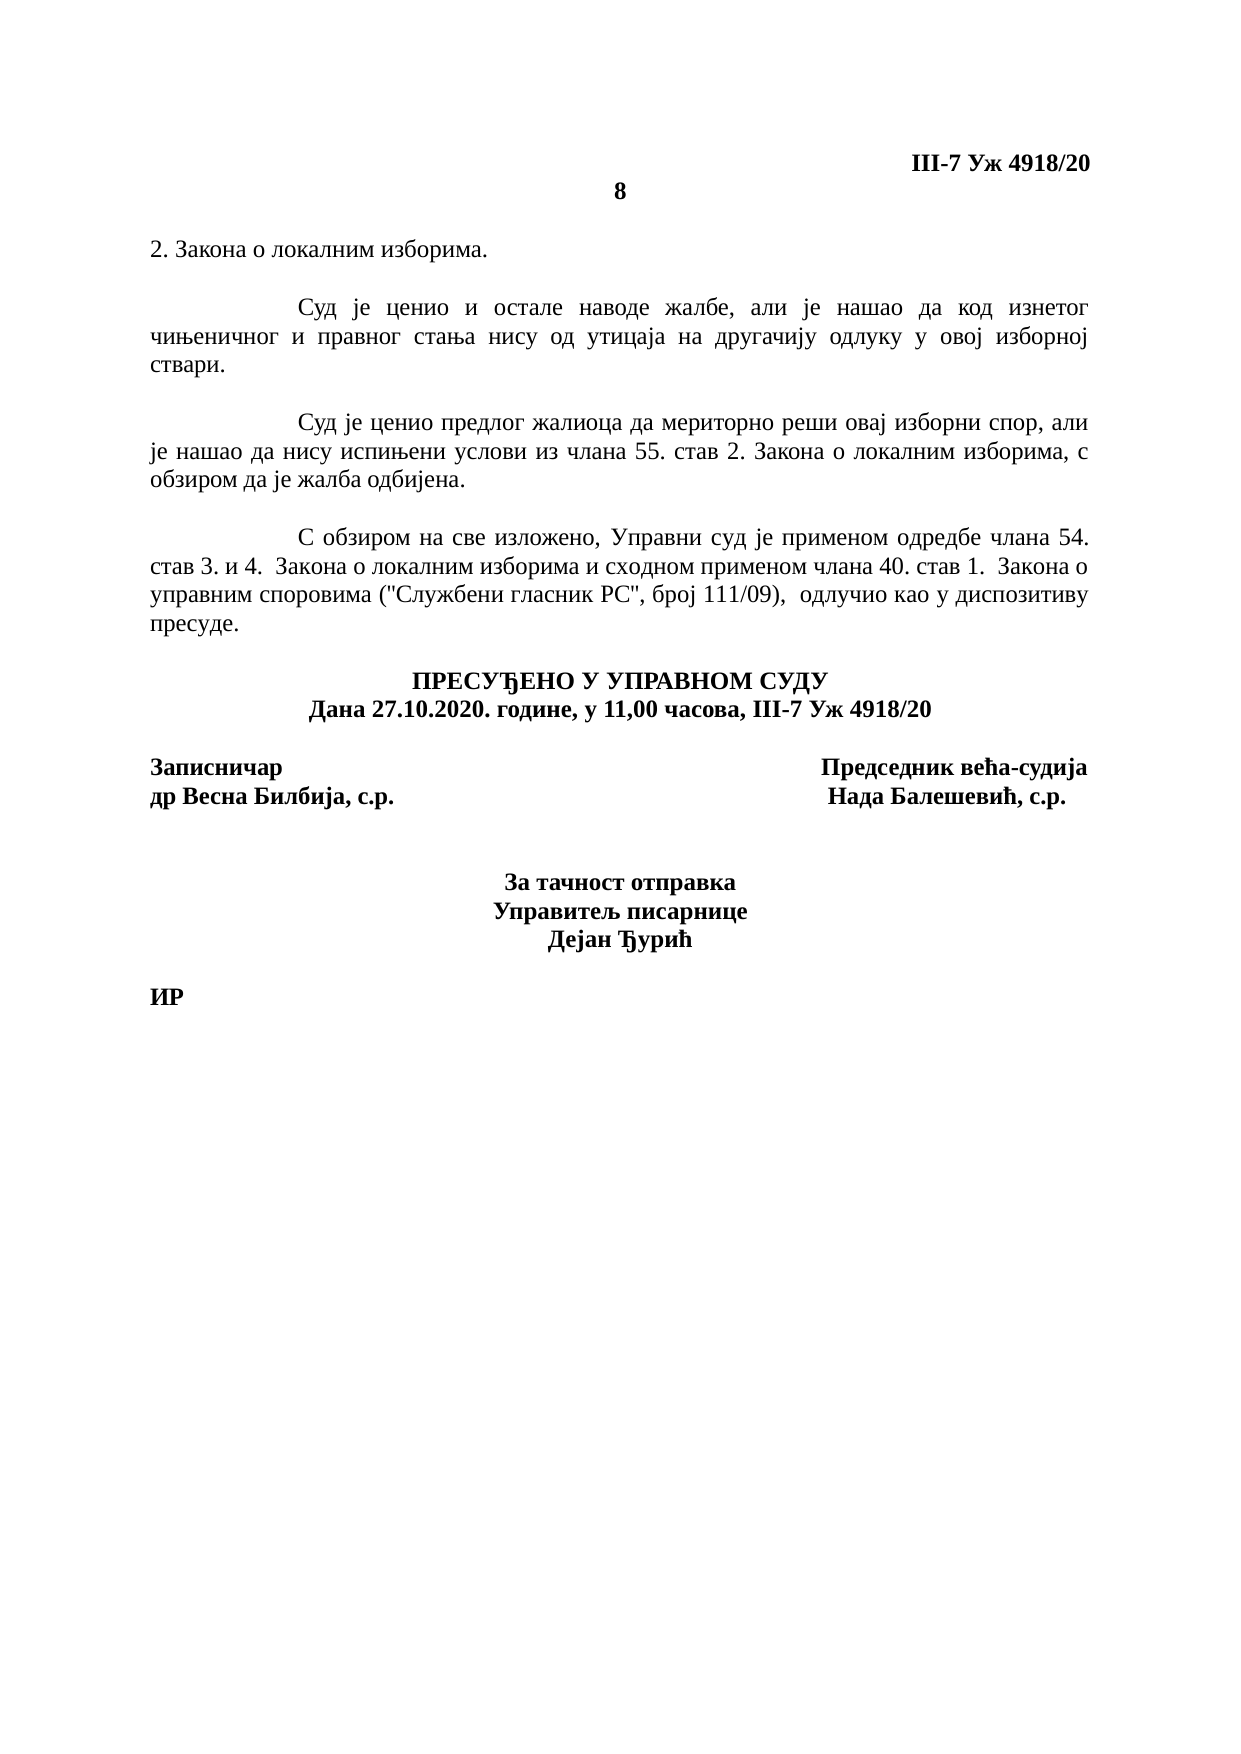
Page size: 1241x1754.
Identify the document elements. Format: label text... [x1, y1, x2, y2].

text Управитељ писарнице [150, 896, 1090, 924]
text Записничар Председник већа-судија [150, 752, 1090, 781]
text Суд је ценио и остале наводе жалбе, али је нашао да код изнетог чињеничног и правног стања нису од утицаја на другачију одлуку у овој изборној ствари. [150, 292, 1090, 378]
text ПРЕСУЂЕНО У УПРАВНОМ СУДУ [150, 666, 1090, 694]
text Дана 27.10.2020. године, у 11,00 часова, III-7 Уж 4918/20 [150, 694, 1090, 723]
text С обзиром на све изложено, Управни суд је применом одредбе члана 54. став 3. и 4. Закона о локалним изборима и сходном применом члана 40. став 1. Закона о управним споровима (''Службени гласник РС'', број 111/09), одлучио као у диспозитиву пресуде. [150, 522, 1090, 637]
text Дејан Ђурић [150, 924, 1090, 953]
text др Весна Билбија, с.р. Нада Балешевић, с.р. [150, 781, 1090, 809]
text За тачност отправка [150, 867, 1090, 896]
text Суд је ценио предлог жалиоца да мериторно реши овај изборни спор, али је нашао да нису испињени услови из члана 55. став 2. Закона о локалним изборима, с обзиром да је жалба одбијена. [150, 407, 1090, 493]
text 2. Закона о локалним изборима. [150, 234, 1090, 263]
text ИР [150, 982, 1090, 1011]
